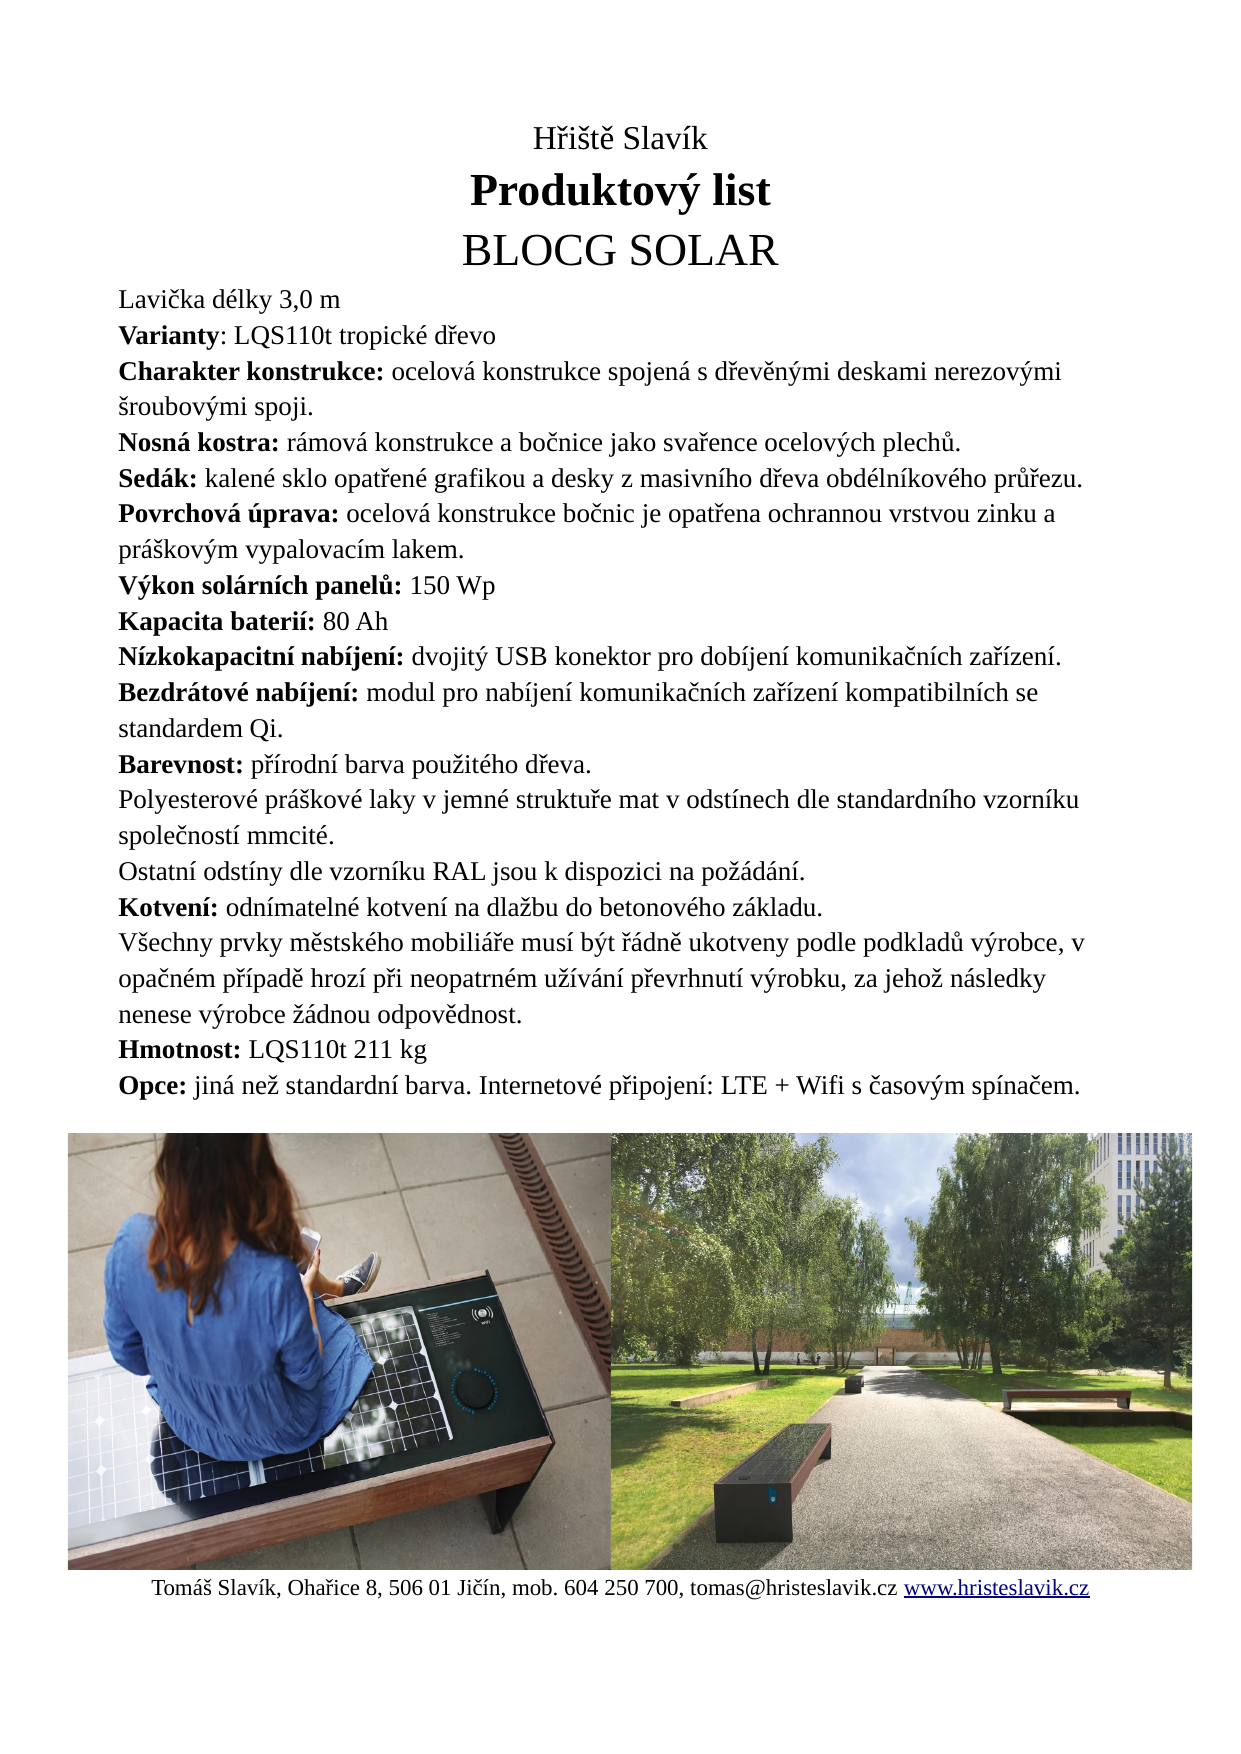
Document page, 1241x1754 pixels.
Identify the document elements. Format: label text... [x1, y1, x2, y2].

text Produktový list [118, 162, 1122, 215]
text Sedák: kalené sklo opatřené grafikou a desky z masivního dřeva obdélníkového průřezu. Povrchová úprava: ocelová konstrukce bočnic je opatřena ochrannou vrstvou zinku a práškovým vypalovacím lakem. [118, 462, 1122, 564]
text Nosná kostra: rámová konstrukce a bočnice jako svařence ocelových plechů. [118, 426, 1122, 457]
text Opce: jiná než standardní barva. Internetové připojení: LTE + Wifi s časovým spínačem. [118, 1069, 1122, 1100]
text Kapacita baterií: 80 Ah [118, 605, 1122, 636]
text Barevnost: přírodní barva použitého dřeva. [118, 748, 1122, 779]
text BLOCG SOLAR [118, 223, 1122, 275]
text Ostatní odstíny dle vzorníku RAL jsou k dispozici na požádání. [118, 855, 1122, 886]
text Kotvení: odnímatelné kotvení na dlažbu do betonového základu. [118, 891, 1122, 922]
text Lavička délky 3,0 m [118, 283, 1122, 314]
text Nízkokapacitní nabíjení: dvojitý USB konektor pro dobíjení komunikačních zařízení. Bezdrátové nabíjení: modul pro nabíjení komunikačních zařízení kompatibilních se standardem Qi. [118, 641, 1122, 743]
text Všechny prvky městského mobiliáře musí být řádně ukotveny podle podkladů výrobce, v opačném případě hrozí při neopatrném užívání převrhnutí výrobku, za jehož následky nenese výrobce žádnou odpovědnost. [118, 926, 1122, 1029]
text Výkon solárních panelů: 150 Wp [118, 569, 1122, 600]
text Hmotnost: LQS110t 211 kg [118, 1033, 1122, 1065]
text Charakter konstrukce: ocelová konstrukce spojená s dřevěnými deskami nerezovými šroubovými spoji. [118, 355, 1122, 422]
text Polyesterové práškové laky v jemné struktuře mat v odstínech dle standardního vzorníku společností mmcité. [118, 783, 1122, 850]
text Varianty: LQS110t tropické dřevo [118, 319, 1122, 350]
text Tomáš Slavík, Ohařice 8, 506 01 Jičín, mob. 604 250 700, tomas@hristeslavik.cz www.hristeslavik.cz [118, 1570, 1122, 1600]
text Hřiště Slavík [118, 118, 1122, 156]
picture [67, 1133, 1193, 1570]
